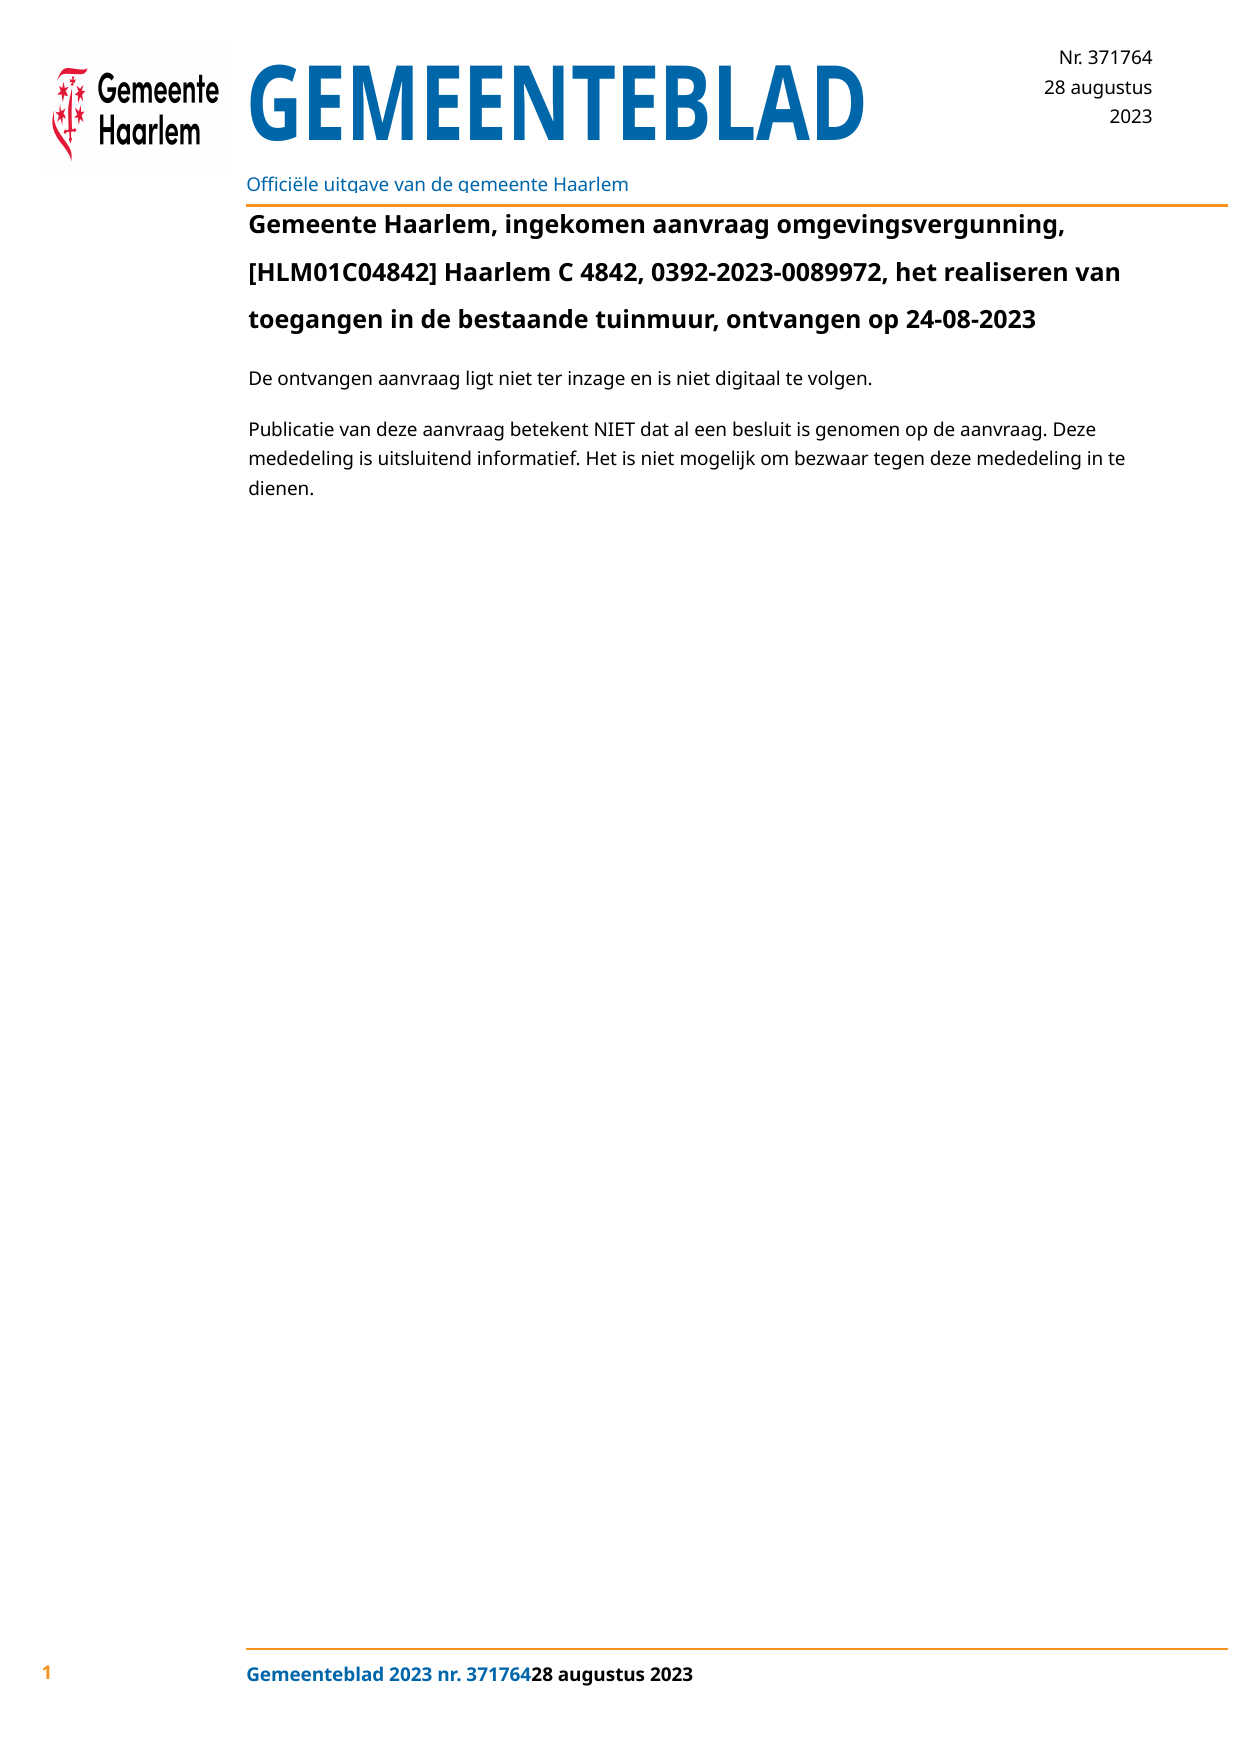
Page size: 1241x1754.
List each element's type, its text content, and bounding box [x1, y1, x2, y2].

picture [41, 47, 231, 172]
text Publicatie van deze aanvraag betekent NIET dat al een besluit is genomen op de aanvraag. Deze mededeling is uitsluitend informatief. Het is niet mogelijk om bezwaar tegen deze mededeling in te dienen. [248, 416, 1152, 501]
text Gemeente Haarlem, ingekomen aanvraag omgevingsvergunning, [HLM01C04842] Haarlem C 4842, 0392-2023-0089972, het realiseren van toegangen in de bestaande tuinmuur, ontvangen op 24-08-2023 [248, 207, 1152, 336]
text De ontvangen aanvraag ligt niet ter inzage en is niet digitaal te volgen. [248, 366, 1152, 391]
